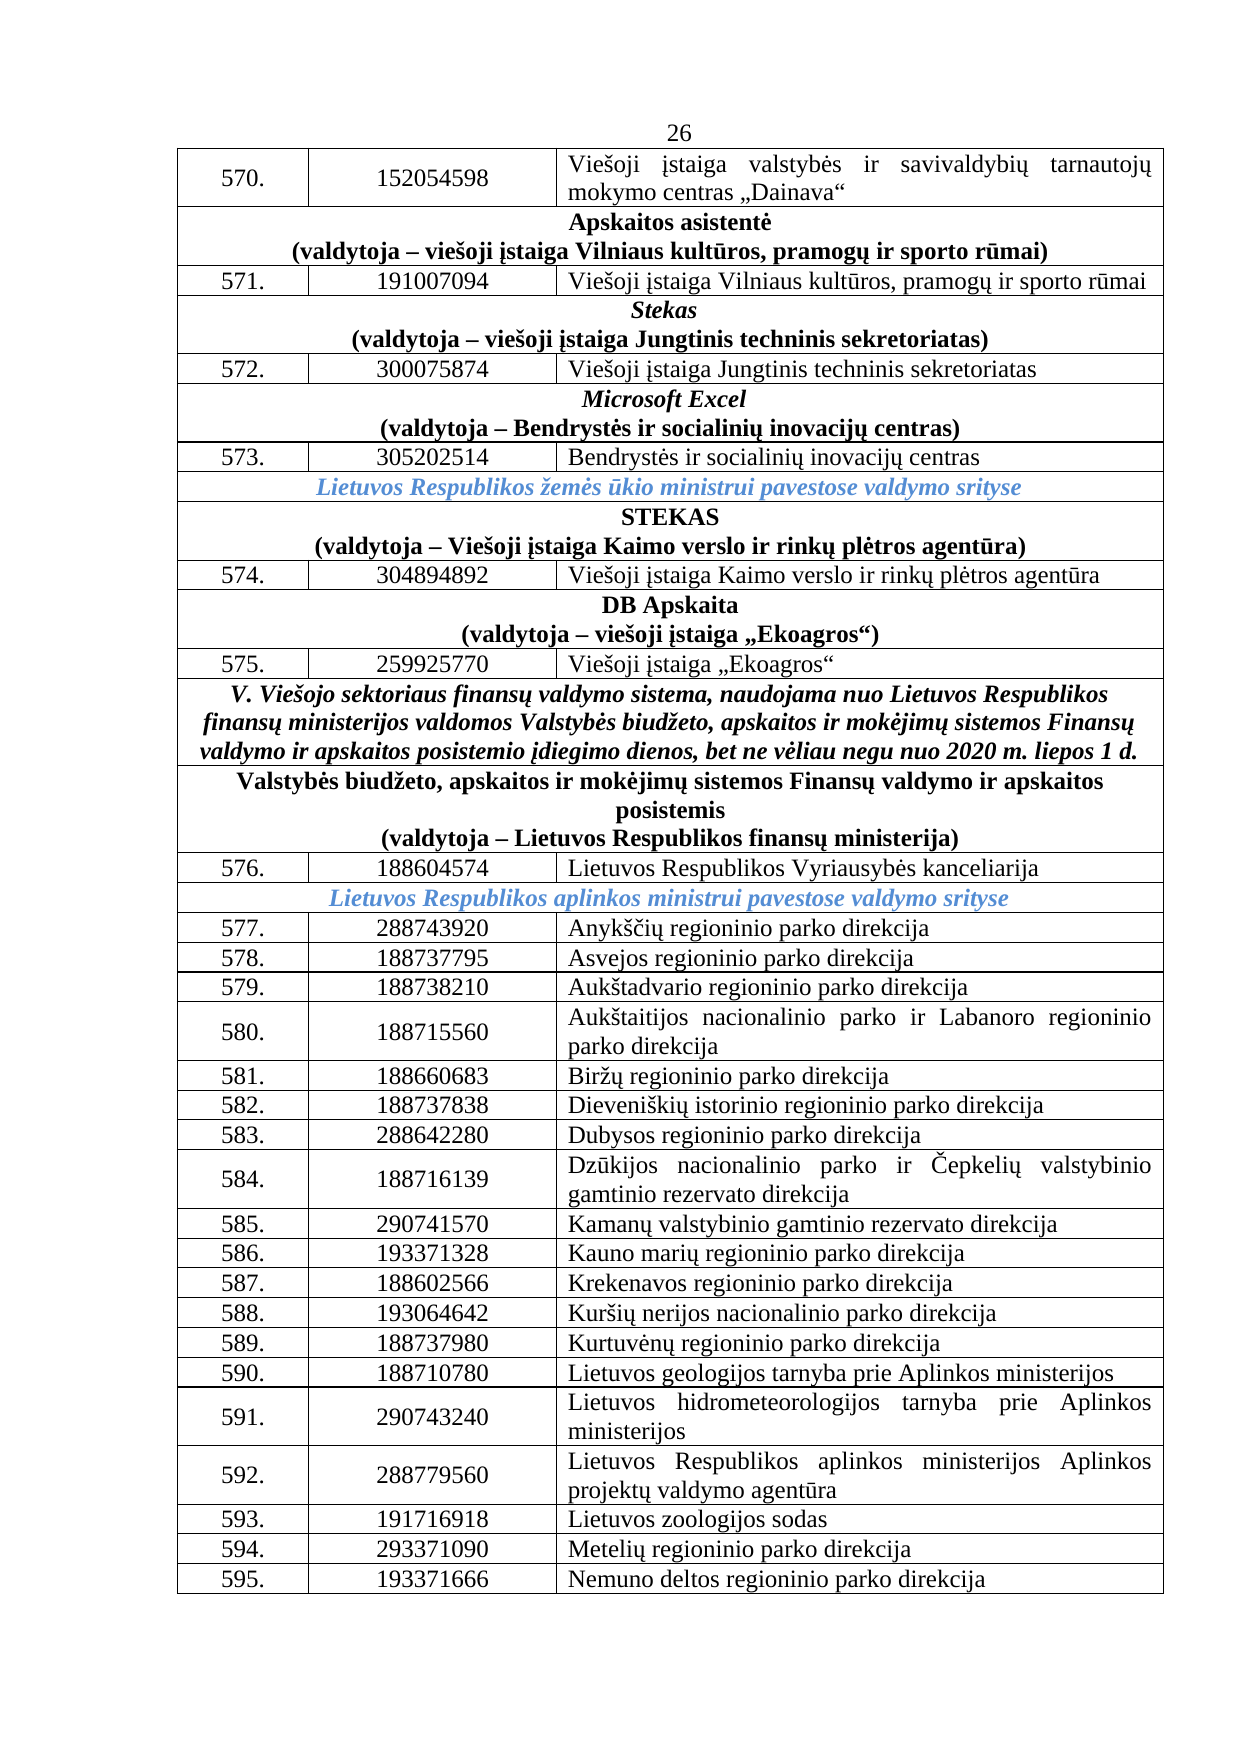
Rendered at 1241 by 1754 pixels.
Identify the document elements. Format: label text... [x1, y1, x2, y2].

table_cell 594. [178, 1534, 308, 1563]
table_cell Kurtuvėnų regioninio parko direkcija [557, 1328, 1163, 1357]
table_cell Lietuvos Respublikos aplinkos ministrui pavestose valdymo srityse [178, 883, 1163, 912]
table_cell 571. [178, 266, 308, 294]
table_cell 576. [178, 853, 308, 882]
table_cell 288743920 [309, 913, 556, 942]
table_cell 193371328 [309, 1239, 556, 1267]
table_cell 593. [178, 1505, 308, 1533]
table_cell Valstybės biudžeto, apskaitos ir mokėjimų sistemos Finansų valdymo ir apskaitos posistemis (valdytoja – Lietuvos Respublikos finansų ministerija) [178, 766, 1163, 852]
table_cell 152054598 [309, 149, 556, 206]
table_cell Lietuvos zoologijos sodas [557, 1505, 1163, 1533]
table_cell 191007094 [309, 266, 556, 294]
table_cell 584. [178, 1150, 308, 1208]
table_cell Viešoji įstaiga valstybės ir savivaldybių tarnautojų mokymo centras „Dainava“ [557, 149, 1163, 206]
table_cell Stekas (valdytoja – viešoji įstaiga Jungtinis techninis sekretoriatas) [178, 296, 1163, 353]
table_cell 587. [178, 1268, 308, 1297]
table_cell 595. [178, 1564, 308, 1593]
table_cell 293371090 [309, 1534, 556, 1563]
table_cell Microsoft Excel (valdytoja – Bendrystės ir socialinių inovacijų centras) [178, 384, 1163, 441]
table_cell 585. [178, 1209, 308, 1237]
table_cell DB Apskaita (valdytoja – viešoji įstaiga „Ekoagros“) [178, 590, 1163, 648]
table_cell 572. [178, 354, 308, 383]
table_cell 188660683 [309, 1061, 556, 1089]
table_cell 579. [178, 973, 308, 1001]
table_cell 578. [178, 943, 308, 971]
table_cell V. Viešojo sektoriaus finansų valdymo sistema, naudojama nuo Lietuvos Respublikos finansų ministerijos valdomos Valstybės biudžeto, apskaitos ir mokėjimų sistemos Finansų valdymo ir apskaitos posistemio įdiegimo dienos, bet ne vėliau negu nuo 2020 m. liepos 1 d. [178, 679, 1163, 765]
table_cell 188737980 [309, 1328, 556, 1357]
table_cell Lietuvos hidrometeorologijos tarnyba prie Aplinkos ministerijos [557, 1388, 1163, 1445]
table_cell 188604574 [309, 853, 556, 882]
table_cell 193371666 [309, 1564, 556, 1593]
table_cell 188737838 [309, 1091, 556, 1119]
table_cell Kamanų valstybinio gamtinio rezervato direkcija [557, 1209, 1163, 1237]
table_cell Dubysos regioninio parko direkcija [557, 1120, 1163, 1149]
table_cell 574. [178, 561, 308, 589]
table_cell Lietuvos Respublikos Vyriausybės kanceliarija [557, 853, 1163, 882]
table_cell Viešoji įstaiga „Ekoagros“ [557, 649, 1163, 678]
table_cell Viešoji įstaiga Vilniaus kultūros, pramogų ir sporto rūmai [557, 266, 1163, 294]
table_cell 288779560 [309, 1446, 556, 1503]
table_cell Nemuno deltos regioninio parko direkcija [557, 1564, 1163, 1593]
table_cell Dzūkijos nacionalinio parko ir Čepkelių valstybinio gamtinio rezervato direkcija [557, 1150, 1163, 1208]
table_cell 583. [178, 1120, 308, 1149]
table_cell Kauno marių regioninio parko direkcija [557, 1239, 1163, 1267]
table_cell 581. [178, 1061, 308, 1089]
table_cell 191716918 [309, 1505, 556, 1533]
table_cell 300075874 [309, 354, 556, 383]
table_cell Aukštadvario regioninio parko direkcija [557, 973, 1163, 1001]
table_cell 188738210 [309, 973, 556, 1001]
table_cell 577. [178, 913, 308, 942]
table_cell 305202514 [309, 443, 556, 471]
table_cell 580. [178, 1002, 308, 1060]
table_cell 290741570 [309, 1209, 556, 1237]
table_cell Anykščių regioninio parko direkcija [557, 913, 1163, 942]
table_cell Aukštaitijos nacionalinio parko ir Labanoro regioninio parko direkcija [557, 1002, 1163, 1060]
table_cell Metelių regioninio parko direkcija [557, 1534, 1163, 1563]
table_cell 575. [178, 649, 308, 678]
table_cell 582. [178, 1091, 308, 1119]
table_cell Lietuvos geologijos tarnyba prie Aplinkos ministerijos [557, 1358, 1163, 1386]
table_cell 586. [178, 1239, 308, 1267]
table_cell Apskaitos asistentė (valdytoja – viešoji įstaiga Vilniaus kultūros, pramogų ir sporto rūmai) [178, 207, 1163, 265]
table_cell 573. [178, 443, 308, 471]
table_cell 590. [178, 1358, 308, 1386]
table_cell 188737795 [309, 943, 556, 971]
table_cell 188715560 [309, 1002, 556, 1060]
table_cell 188602566 [309, 1268, 556, 1297]
table_cell 259925770 [309, 649, 556, 678]
table_cell Krekenavos regioninio parko direkcija [557, 1268, 1163, 1297]
table_cell Bendrystės ir socialinių inovacijų centras [557, 443, 1163, 471]
table_cell Lietuvos Respublikos žemės ūkio ministrui pavestose valdymo srityse [178, 472, 1163, 501]
table_cell 188716139 [309, 1150, 556, 1208]
table_cell 570. [178, 149, 308, 206]
table_cell 288642280 [309, 1120, 556, 1149]
table_cell STEKAS (valdytoja – Viešoji įstaiga Kaimo verslo ir rinkų plėtros agentūra) [178, 502, 1163, 559]
table_cell 188710780 [309, 1358, 556, 1386]
table_cell 290743240 [309, 1388, 556, 1445]
table_cell 591. [178, 1388, 308, 1445]
table_cell Viešoji įstaiga Kaimo verslo ir rinkų plėtros agentūra [557, 561, 1163, 589]
table_cell Biržų regioninio parko direkcija [557, 1061, 1163, 1089]
table_cell Asvejos regioninio parko direkcija [557, 943, 1163, 971]
table_cell 304894892 [309, 561, 556, 589]
table_cell Kuršių nerijos nacionalinio parko direkcija [557, 1298, 1163, 1327]
table_cell Lietuvos Respublikos aplinkos ministerijos Aplinkos projektų valdymo agentūra [557, 1446, 1163, 1503]
table_cell Dieveniškių istorinio regioninio parko direkcija [557, 1091, 1163, 1119]
table_cell 588. [178, 1298, 308, 1327]
table_cell 592. [178, 1446, 308, 1503]
table_cell 193064642 [309, 1298, 556, 1327]
table_cell Viešoji įstaiga Jungtinis techninis sekretoriatas [557, 354, 1163, 383]
table_cell 589. [178, 1328, 308, 1357]
